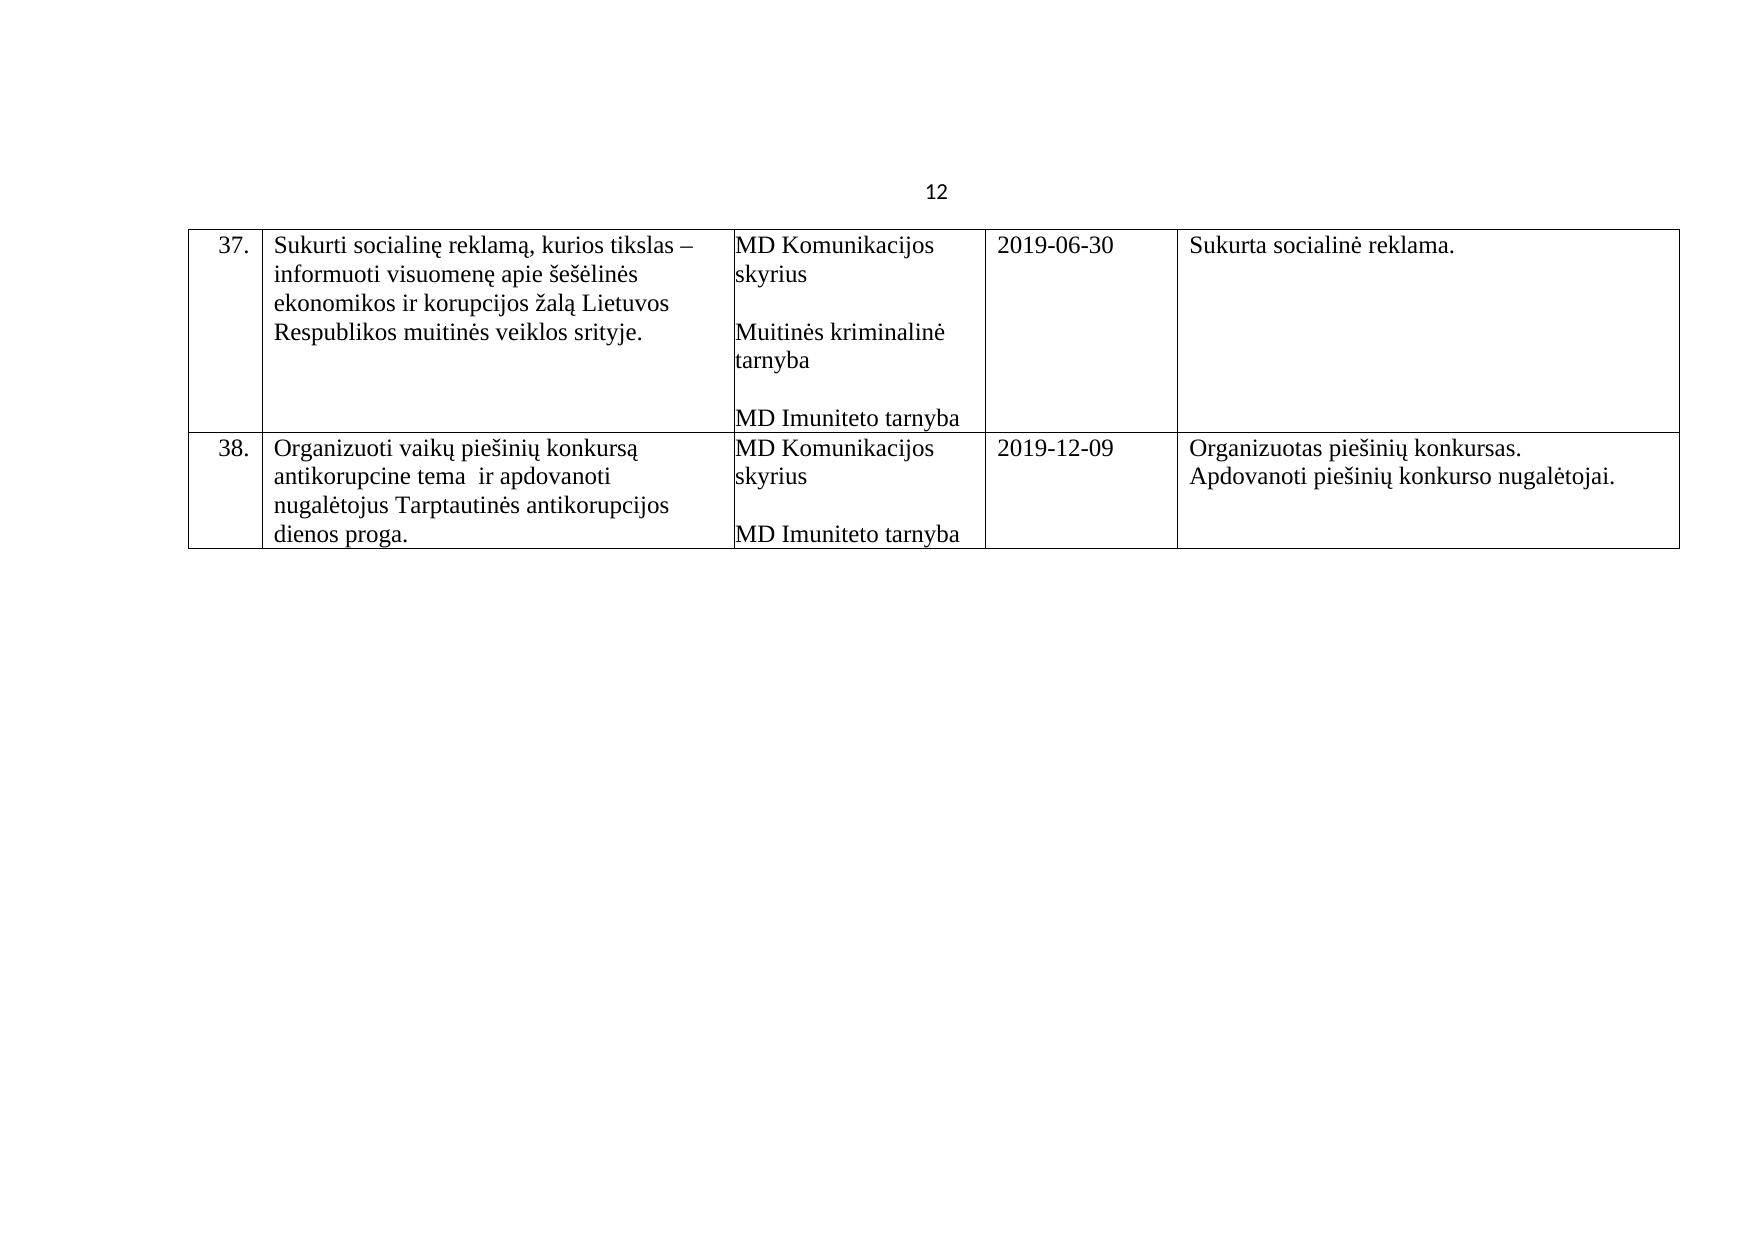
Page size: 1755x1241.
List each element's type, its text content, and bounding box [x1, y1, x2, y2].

table_cell MD Komunikacijos skyrius MD Imuniteto tarnyba [735, 433, 985, 548]
table_cell Sukurti socialinę reklamą, kurios tikslas – informuoti visuomenę apie šešėlinės ekonomikos ir korupcijos žalą Lietuvos Respublikos muitinės veiklos srityje. [263, 230, 734, 432]
table_cell Organizuotas piešinių konkursas. Apdovanoti piešinių konkurso nugalėtojai. [1178, 433, 1679, 548]
table_cell MD Komunikacijos skyrius Muitinės kriminalinė tarnyba MD Imuniteto tarnyba [735, 230, 985, 432]
table_cell 38. [189, 433, 262, 548]
table_cell 37. [189, 230, 262, 432]
table_cell Sukurta socialinė reklama. [1178, 230, 1679, 432]
table_cell Organizuoti vaikų piešinių konkursą antikorupcine tema ir apdovanoti nugalėtojus Tarptautinės antikorupcijos dienos proga. [263, 433, 734, 548]
table_cell 2019-12-09 [986, 433, 1177, 548]
table_cell 2019-06-30 [986, 230, 1177, 432]
